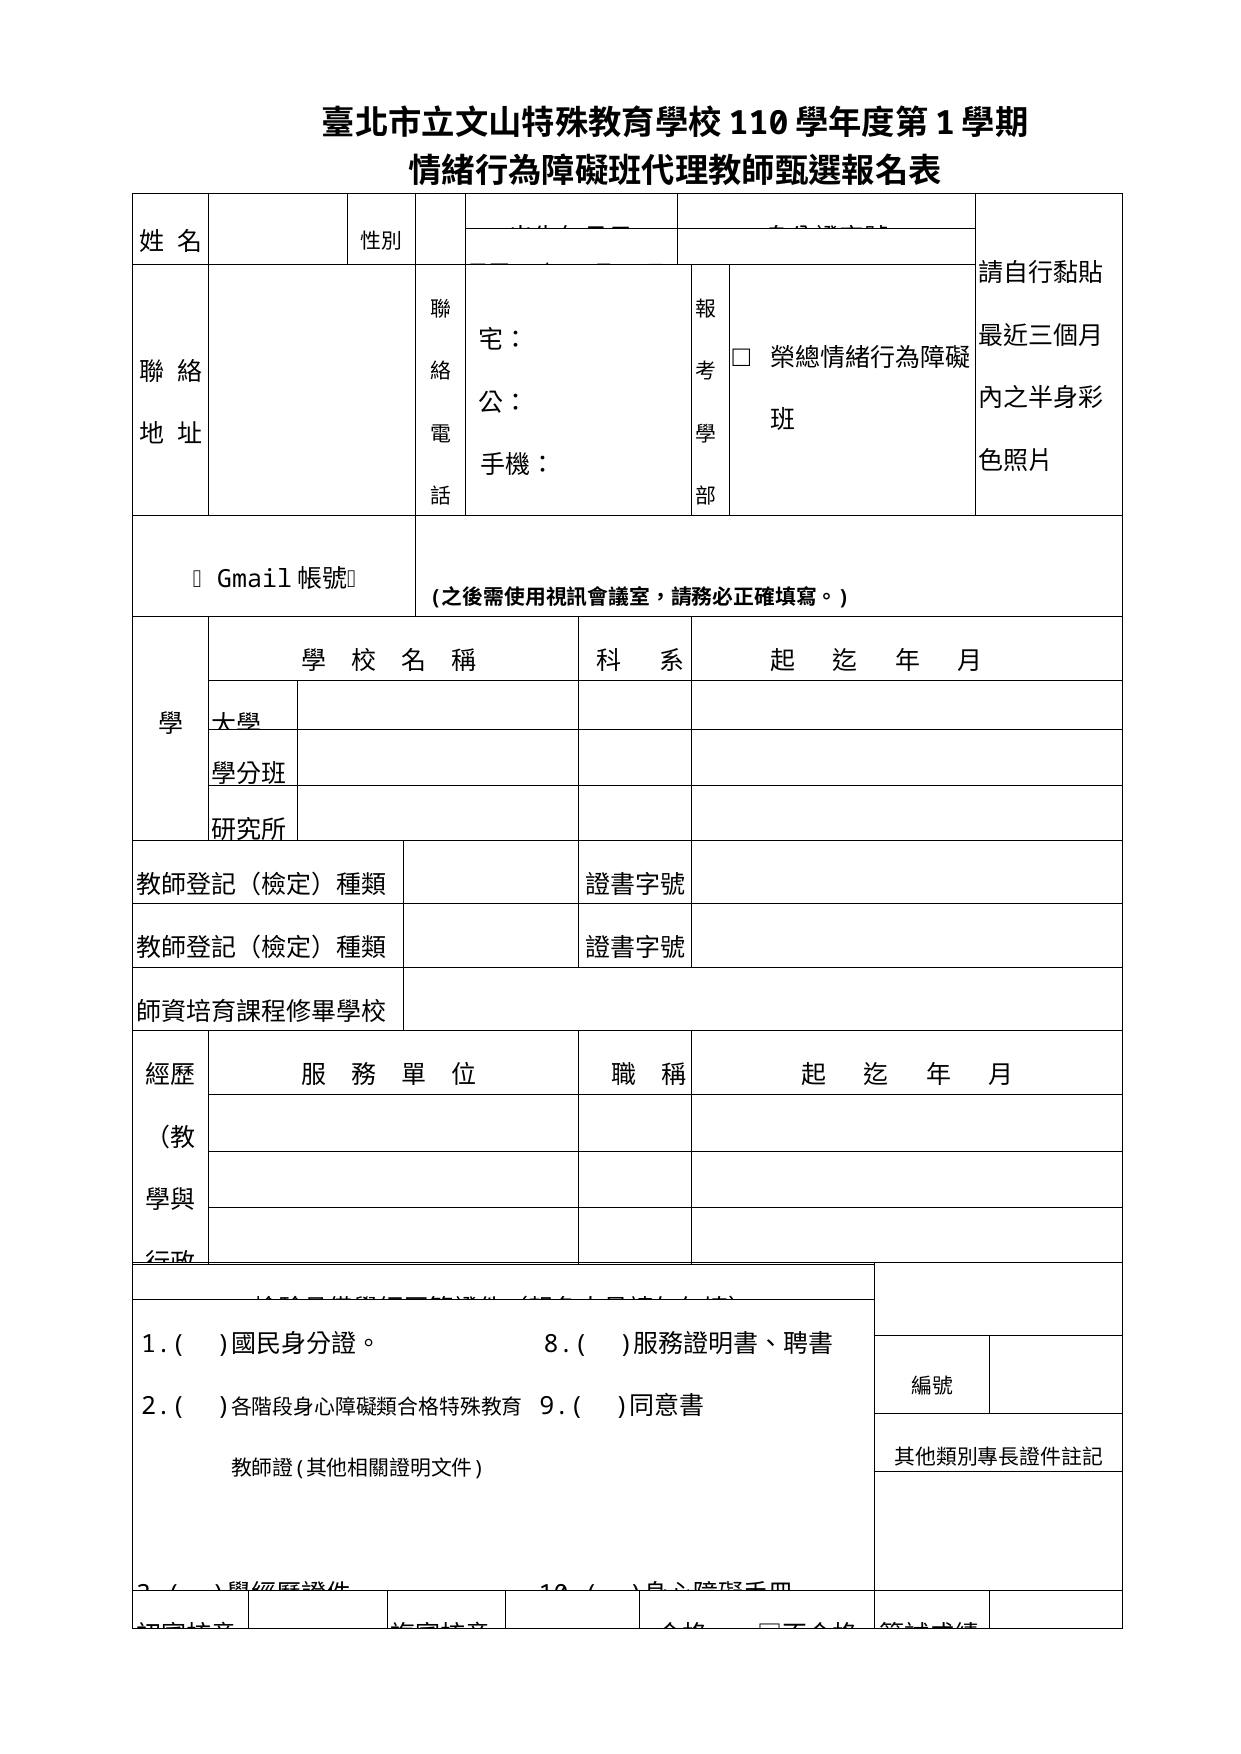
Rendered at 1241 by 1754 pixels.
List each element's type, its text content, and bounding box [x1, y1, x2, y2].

table_cell [692, 1095, 1122, 1151]
table_cell 聯絡電話 [416, 265, 465, 515]
table_cell [579, 681, 691, 729]
table_cell 1.( )國民身分證。 8.( )服務證明書、聘書 2.( )各階段身心障礙類合格特殊教育 9.( )同意書 教師證(其他相關證明文件) 3.( )學經歷證件 10.( )身心障礙手冊 4.( )聲明書 11.( )特殊表現證明文件 5.( )簡要自傳 12.( )其他類別專長證明 6.( )教育學分證明 13.( )近五年研習進修證明 7.( )專門科目學分證明 14.( )身心障礙或原住民證明 [133, 1300, 874, 1589]
table_cell [692, 1208, 1122, 1262]
table_cell 檢驗具備學經歷等證件（報名人員請勿勾填） [133, 1265, 874, 1298]
table_header 姓 名 [133, 194, 208, 264]
table_header 出生年月日 [466, 194, 677, 228]
table_cell 其他類別專長證件註記 [875, 1414, 1122, 1471]
table_cell (之後需使用視訊會議室，請務必正確填寫。) [416, 516, 1122, 616]
table_cell [579, 1208, 691, 1262]
table_header [416, 194, 465, 264]
table_cell [692, 786, 1122, 840]
table_cell [875, 1472, 1122, 1589]
table_cell [875, 1263, 1122, 1334]
table_cell [692, 730, 1122, 785]
table_cell [990, 1336, 1122, 1413]
table_cell 教師登記（檢定）種類 [133, 841, 403, 903]
table_cell 起 迄 年 月 [692, 617, 1122, 680]
table_cell 研究所 [209, 786, 297, 840]
table_cell [678, 229, 975, 264]
table_cell 複審核章 [388, 1591, 505, 1628]
table_cell 職 稱 [579, 1031, 691, 1094]
table_cell 經歷（教學與行政相關經歷） [133, 1031, 208, 1262]
text 情緒行為障礙班代理教師甄選報名表 [162, 144, 1187, 192]
table_cell 服 務 單 位 [209, 1031, 578, 1094]
table_cell [692, 1152, 1122, 1207]
table_cell 大學 [209, 681, 297, 729]
table_cell [298, 730, 578, 785]
table_cell [298, 786, 578, 840]
table_cell [579, 730, 691, 785]
table_cell 學分班 [209, 730, 297, 785]
table_cell [404, 841, 578, 903]
table_cell □合格 □不合格 [640, 1591, 874, 1628]
table_cell [579, 786, 691, 840]
table_cell 榮總情緒行為障礙班 [730, 265, 975, 515]
table_cell 初審核章 [133, 1591, 248, 1628]
table_cell [692, 681, 1122, 729]
table_header 請自行黏貼最近三個月內之半身彩色照片 [976, 194, 1122, 515]
table_cell [579, 1095, 691, 1151]
table_cell 證書字號 [579, 904, 691, 967]
table_cell [404, 968, 1122, 1030]
table_cell [249, 1591, 387, 1628]
table_cell 分 [990, 1591, 1122, 1628]
table_cell 民國 年 月 日 [466, 229, 677, 264]
table_cell 學 校 名 稱 [209, 617, 578, 680]
table_cell [506, 1591, 639, 1628]
table_cell [209, 265, 415, 515]
table_cell [404, 904, 578, 967]
table_cell 師資培育課程修畢學校 [133, 968, 403, 1030]
table_cell [209, 1152, 578, 1207]
table_cell [209, 1095, 578, 1151]
text 臺北市立文山特殊教育學校110學年度第1學期 [162, 96, 1187, 144]
table_cell 起 迄 年 月 [692, 1031, 1122, 1094]
table_cell [579, 1152, 691, 1207]
table_cell 宅： 公： 手機： [466, 265, 691, 515]
table_cell 報考學部 [692, 265, 729, 515]
table_header 身分證字號 [678, 194, 975, 228]
table_cell 學 歷 [133, 617, 208, 840]
table_header [209, 194, 347, 264]
table_cell [298, 681, 578, 729]
table_cell [692, 841, 1122, 903]
table_cell 證書字號 [579, 841, 691, 903]
table_cell 編號 [875, 1336, 989, 1413]
table_cell 聯 絡 地 址 [133, 265, 208, 515]
table_cell [209, 1208, 578, 1262]
table_cell  Gmail帳號 [133, 516, 415, 616]
table_cell 筆試成績 [875, 1591, 989, 1628]
table_header 性別 [348, 194, 415, 264]
table_cell 科 系 [579, 617, 691, 680]
table_cell [692, 904, 1122, 967]
table_cell 教師登記（檢定）種類 [133, 904, 403, 967]
